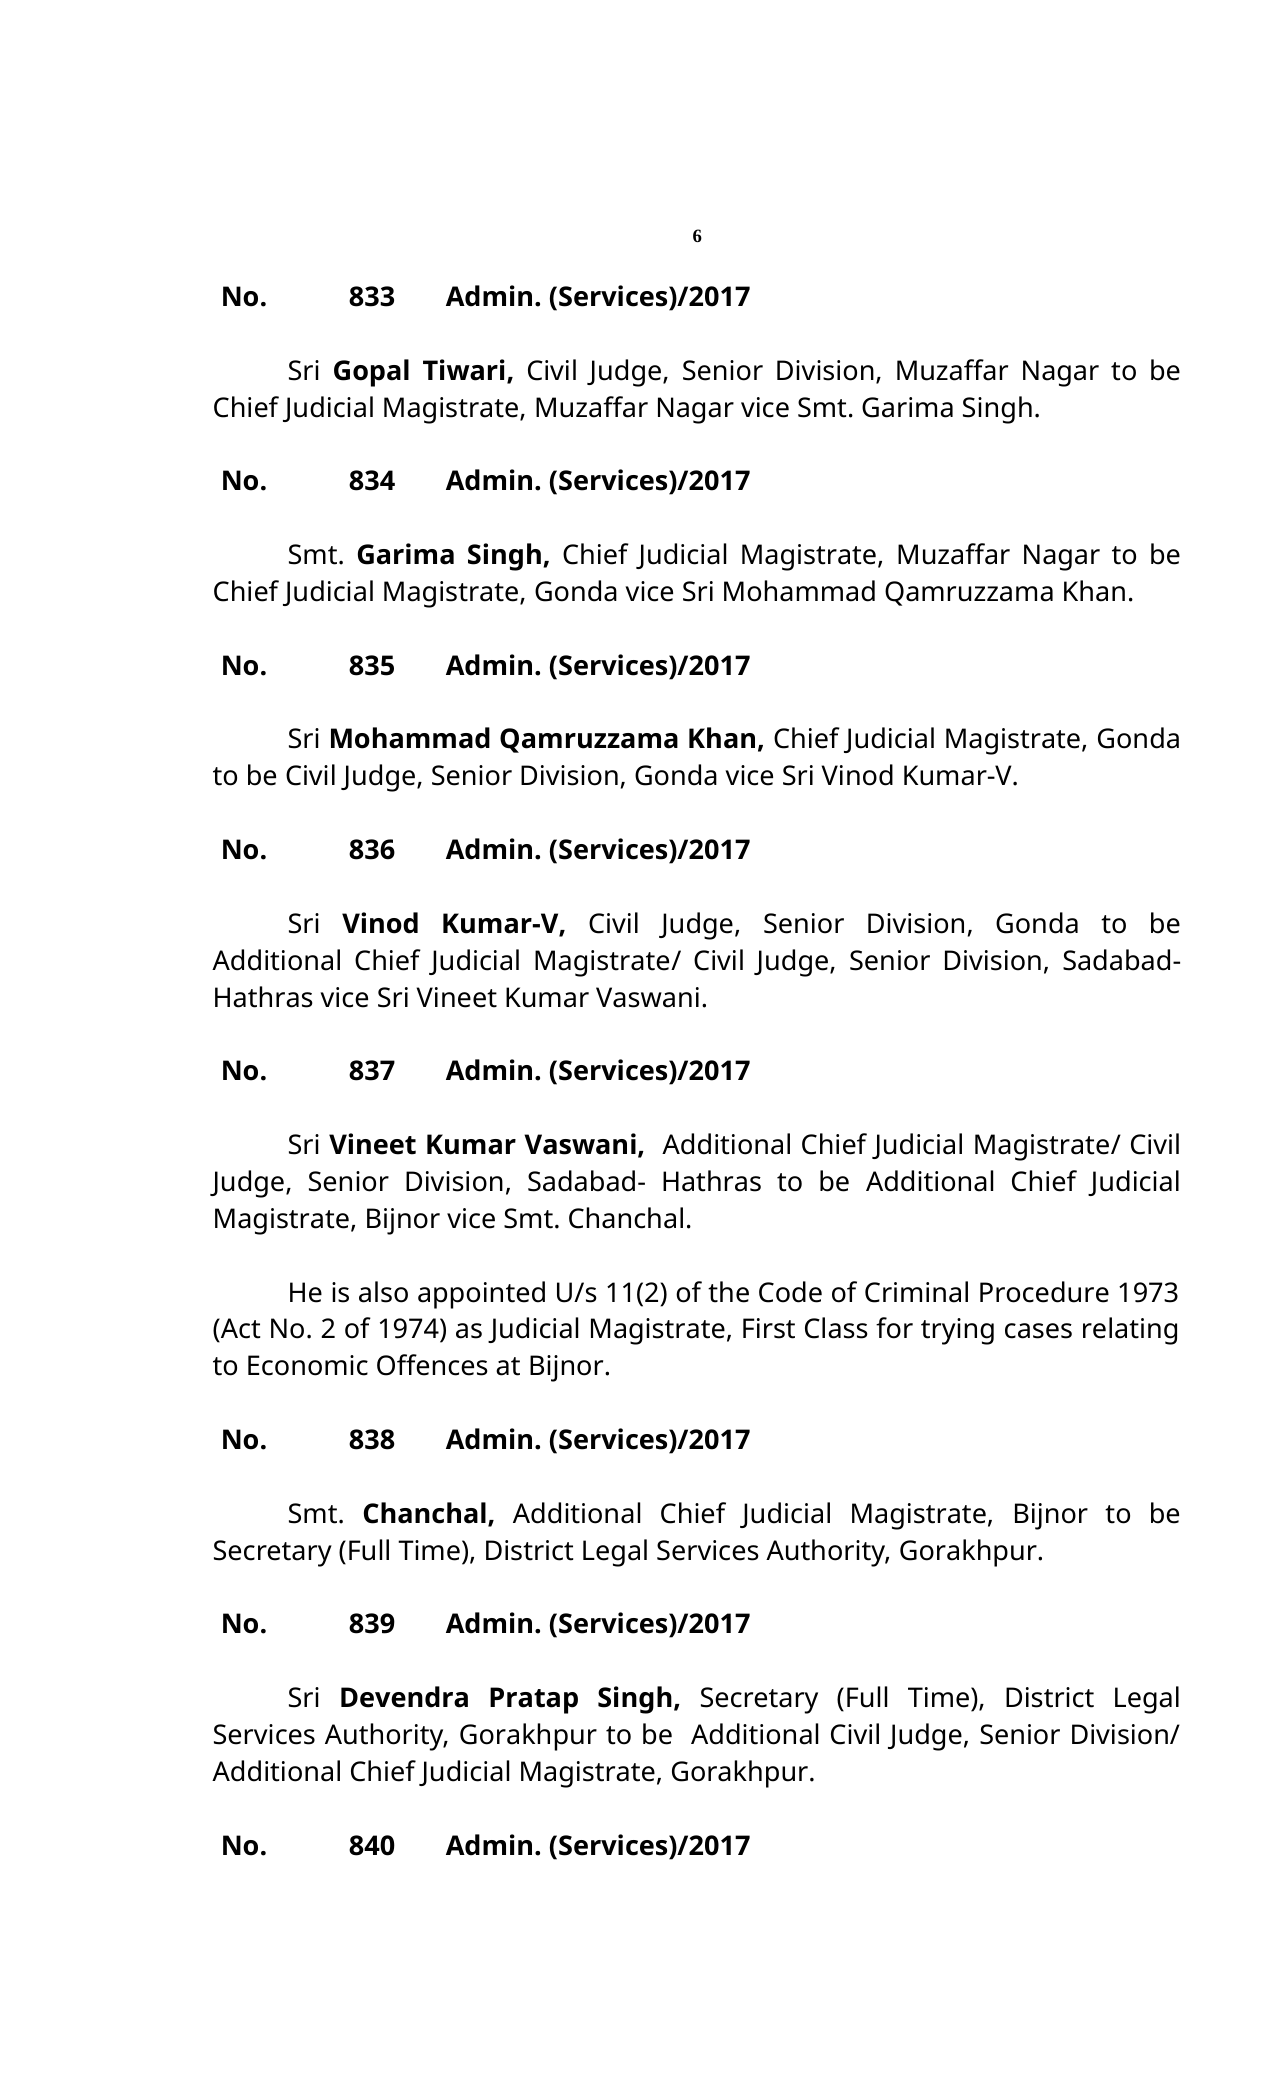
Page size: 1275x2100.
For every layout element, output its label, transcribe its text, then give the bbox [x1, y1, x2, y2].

table_header Admin. (Services)/2017 [434, 646, 778, 683]
text Smt. Chanchal, Additional Chief Judicial Magistrate, Bijnor to be Secretary (Full Time), District Legal Services Authority, Gorakhpur. [212, 1494, 1181, 1568]
table_header No. [209, 1826, 300, 1863]
text He is also appointed U/s 11(2) of the Code of Criminal Procedure 1973 (Act No. 2 of 1974) as Judicial Magistrate, First Class for trying cases relating to Economic Offences at Bijnor. [212, 1273, 1181, 1384]
table_header No. [209, 1605, 300, 1642]
table_header [300, 1826, 434, 1863]
text Sri Gopal Tiwari, Civil Judge, Senior Division, Muzaffar Nagar to be Chief Judicial Magistrate, Muzaffar Nagar vice Smt. Garima Singh. [212, 351, 1181, 425]
table_header Admin. (Services)/2017 [434, 1421, 778, 1457]
text Sri Vineet Kumar Vaswani, Additional Chief Judicial Magistrate/ Civil Judge, Senior Division, Sadabad- Hathras to be Additional Chief Judicial Magistrate, Bijnor vice Smt. Chanchal. [212, 1126, 1181, 1236]
table_header Admin. (Services)/2017 [434, 1605, 778, 1642]
text Sri Devendra Pratap Singh, Secretary (Full Time), District Legal Services Authority, Gorakhpur to be Additional Civil Judge, Senior Division/ Additional Chief Judicial Magistrate, Gorakhpur. [212, 1679, 1181, 1789]
table_header Admin. (Services)/2017 [434, 462, 778, 499]
table_header No. [209, 646, 300, 683]
table_header Admin. (Services)/2017 [434, 1826, 778, 1863]
table_header No. [209, 278, 300, 314]
text Smt. Garima Singh, Chief Judicial Magistrate, Muzaffar Nagar to be Chief Judicial Magistrate, Gonda vice Sri Mohammad Qamruzzama Khan. [212, 536, 1181, 609]
table_header Admin. (Services)/2017 [434, 1052, 778, 1089]
table_header [300, 1421, 434, 1457]
table_header [300, 278, 434, 314]
table_header [300, 646, 434, 683]
table_header No. [209, 462, 300, 499]
table_header [300, 1052, 434, 1089]
table_header No. [209, 831, 300, 867]
table_header [300, 831, 434, 867]
table_header No. [209, 1052, 300, 1089]
text Sri Vinod Kumar-V, Civil Judge, Senior Division, Gonda to be Additional Chief Judicial Magistrate/ Civil Judge, Senior Division, Sadabad- Hathras vice Sri Vineet Kumar Vaswani. [212, 904, 1181, 1015]
table_header Admin. (Services)/2017 [434, 278, 778, 314]
table_header No. [209, 1421, 300, 1457]
table_header Admin. (Services)/2017 [434, 831, 778, 867]
table_header [300, 1605, 434, 1642]
text Sri Mohammad Qamruzzama Khan, Chief Judicial Magistrate, Gonda to be Civil Judge, Senior Division, Gonda vice Sri Vinod Kumar-V. [212, 720, 1181, 794]
table_header [300, 462, 434, 499]
